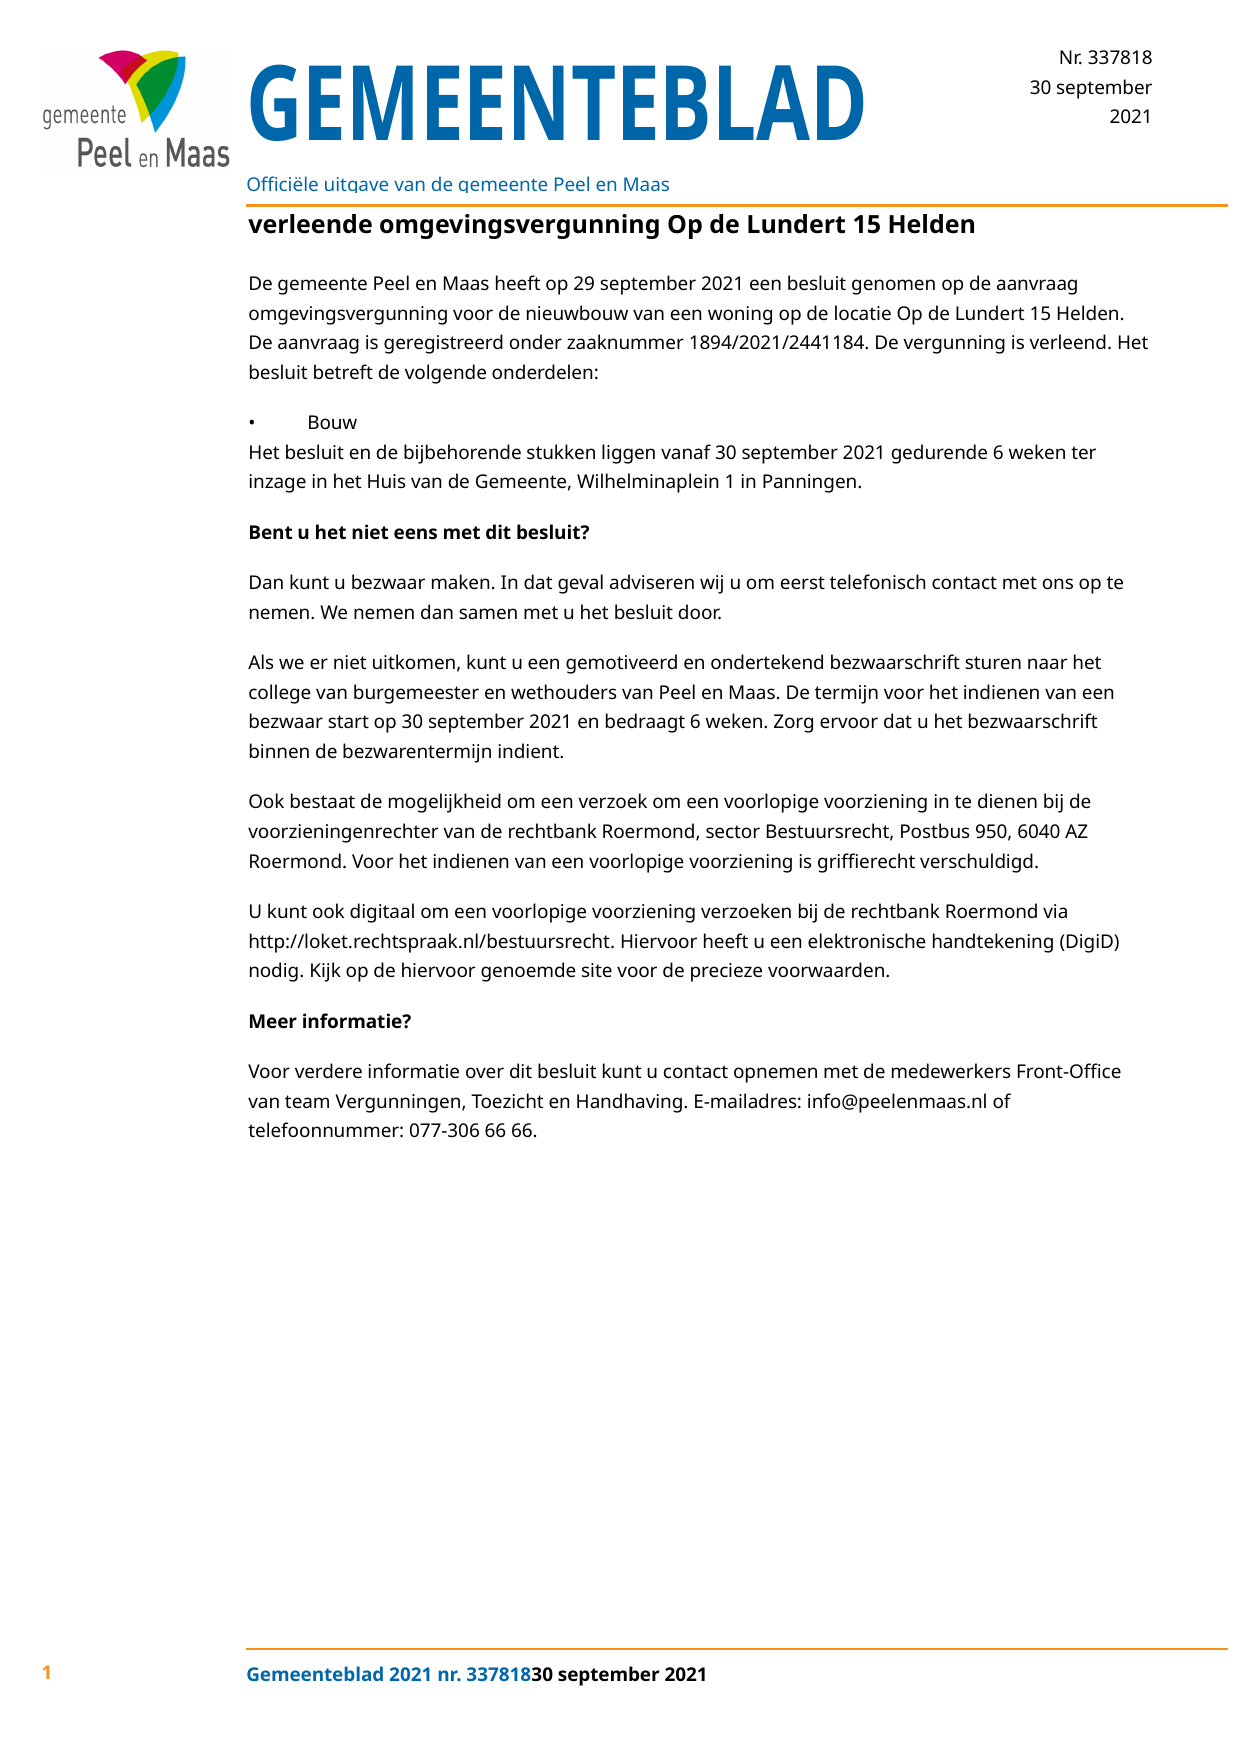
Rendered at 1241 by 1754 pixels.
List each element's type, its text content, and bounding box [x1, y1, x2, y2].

text De gemeente Peel en Maas heeft op 29 september 2021 een besluit genomen op de aanvraag omgevingsvergunning voor de nieuwbouw van een woning op de locatie Op de Lundert 15 Helden. De aanvraag is geregistreerd onder zaaknummer 1894/2021/2441184. De vergunning is verleend. Het besluit betreft de volgende onderdelen: [248, 270, 1152, 385]
text Dan kunt u bezwaar maken. In dat geval adviseren wij u om eerst telefonisch contact met ons op te nemen. We nemen dan samen met u het besluit door. [248, 569, 1152, 625]
text verleende omgevingsvergunning Op de Lundert 15 Helden [248, 207, 1152, 241]
list Bouw [248, 409, 1152, 435]
text Als we er niet uitkomen, kunt u een gemotiveerd en ondertekend bezwaarschrift sturen naar het college van burgemeester en wethouders van Peel en Maas. De termijn voor het indienen van een bezwaar start op 30 september 2021 en bedraagt 6 weken. Zorg ervoor dat u het bezwaarschrift binnen de bezwarentermijn indient. [248, 649, 1152, 764]
picture [41, 47, 231, 172]
text Het besluit en de bijbehorende stukken liggen vanaf 30 september 2021 gedurende 6 weken ter inzage in het Huis van de Gemeente, Wilhelminaplein 1 in Panningen. [248, 439, 1152, 494]
text Bent u het niet eens met dit besluit? [248, 519, 1152, 545]
text Voor verdere informatie over dit besluit kunt u contact opnemen met de medewerkers Front-Office van team Vergunningen, Toezicht en Handhaving. E-mailadres: info@peelenmaas.nl of telefoonnummer: 077-306 66 66. [248, 1058, 1152, 1143]
text Meer informatie? [248, 1008, 1152, 1033]
text Ook bestaat de mogelijkheid om een verzoek om een voorlopige voorziening in te dienen bij de voorzieningenrechter van de rechtbank Roermond, sector Bestuursrecht, Postbus 950, 6040 AZ Roermond. Voor het indienen van een voorlopige voorziening is griffierecht verschuldigd. [248, 789, 1152, 873]
text U kunt ook digitaal om een voorlopige voorziening verzoeken bij de rechtbank Roermond via http://loket.rechtspraak.nl/bestuursrecht. Hiervoor heeft u een elektronische handtekening (DigiD) nodig. Kijk op de hiervoor genoemde site voor de precieze voorwaarden. [248, 898, 1152, 983]
